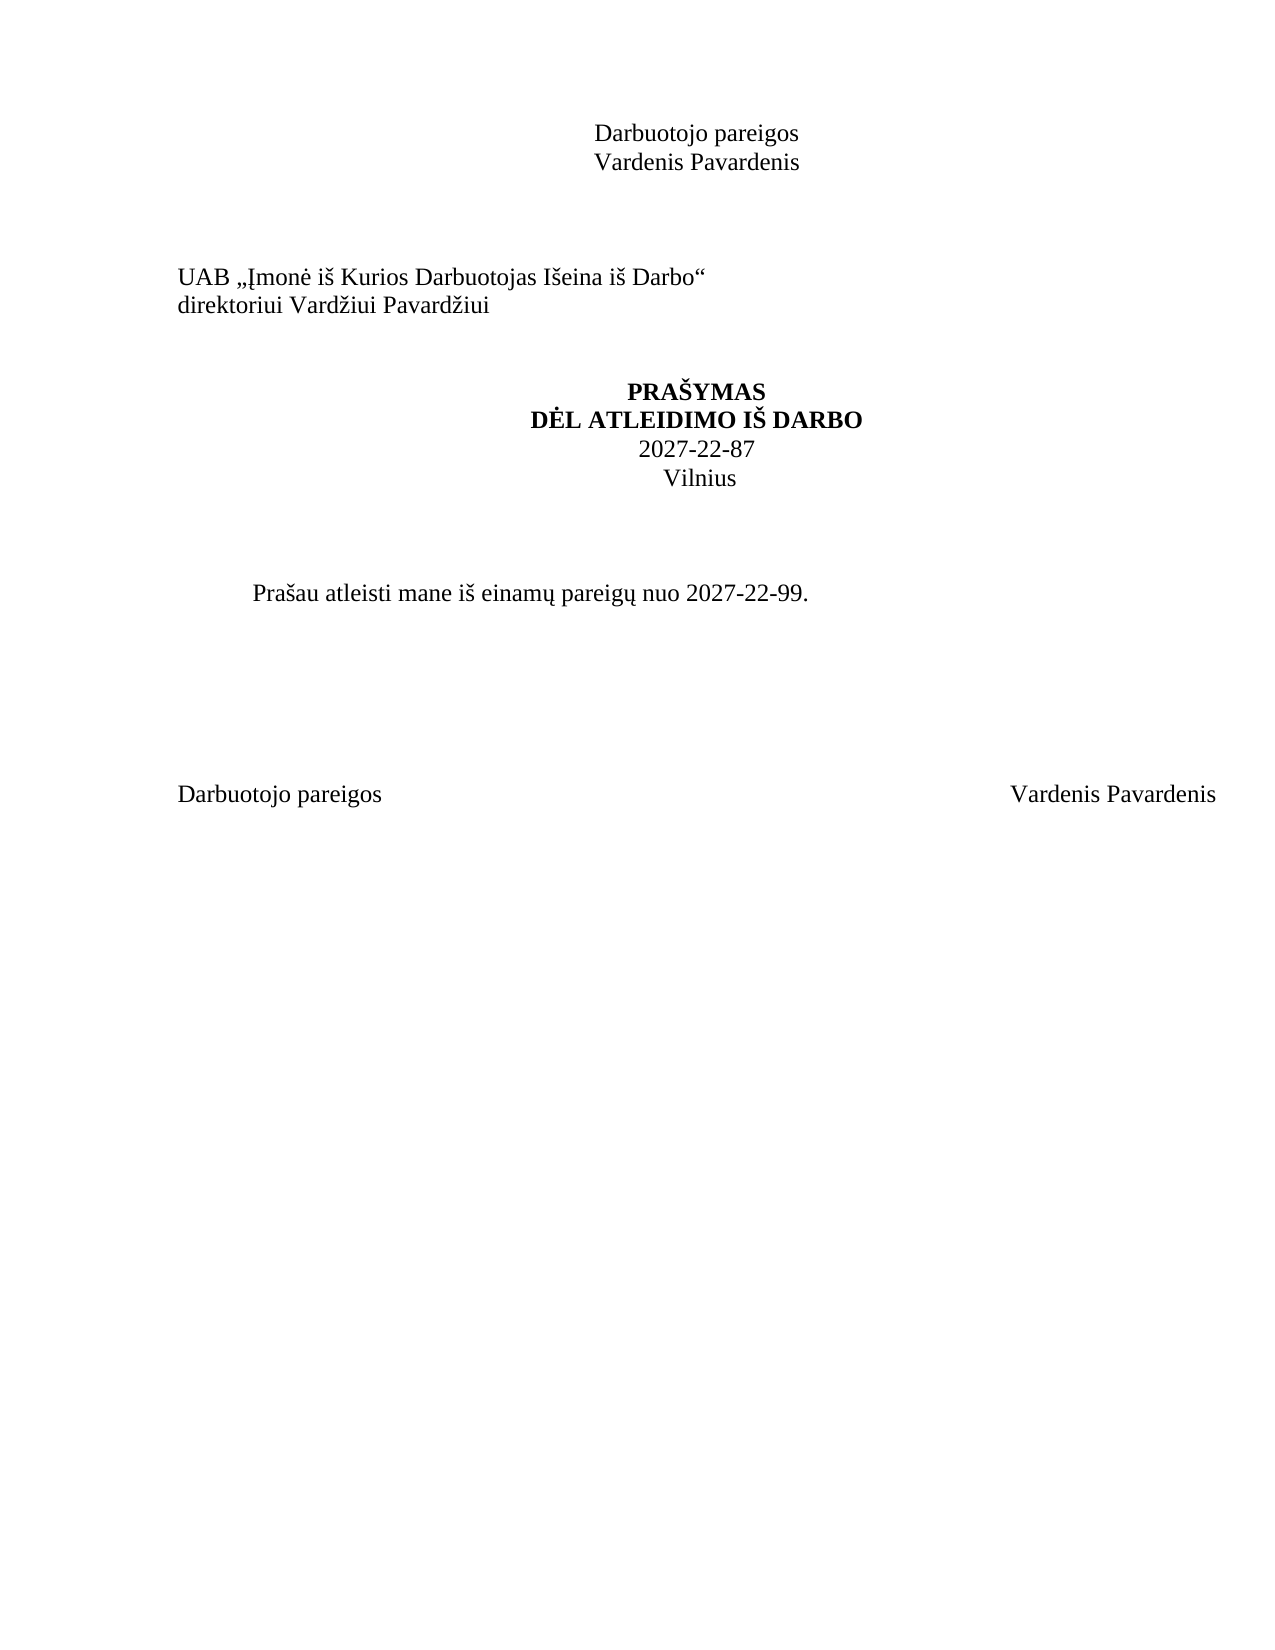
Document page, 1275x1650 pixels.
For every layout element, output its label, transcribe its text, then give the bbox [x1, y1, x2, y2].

subtitle DĖL ATLEIDIMO IŠ DARBO [177, 406, 1216, 434]
subtitle PRAŠYMAS [177, 377, 1216, 406]
text Prašau atleisti mane iš einamų pareigų nuo 2027-22-99. [177, 578, 1216, 607]
text Vilnius [177, 463, 1216, 492]
table_header Vardenis Pavardenis [696, 779, 1216, 808]
table_header Darbuotojo pareigos [177, 779, 696, 808]
subtitle direktoriui Vardžiui Pavardžiui [177, 291, 1216, 319]
subtitle UAB „Įmonė iš Kurios Darbuotojas Išeina iš Darbo“ [177, 262, 1216, 291]
text Darbuotojo pareigos [177, 118, 1216, 147]
text Vardenis Pavardenis [177, 147, 1216, 176]
text 2027-22-87 [177, 434, 1216, 463]
